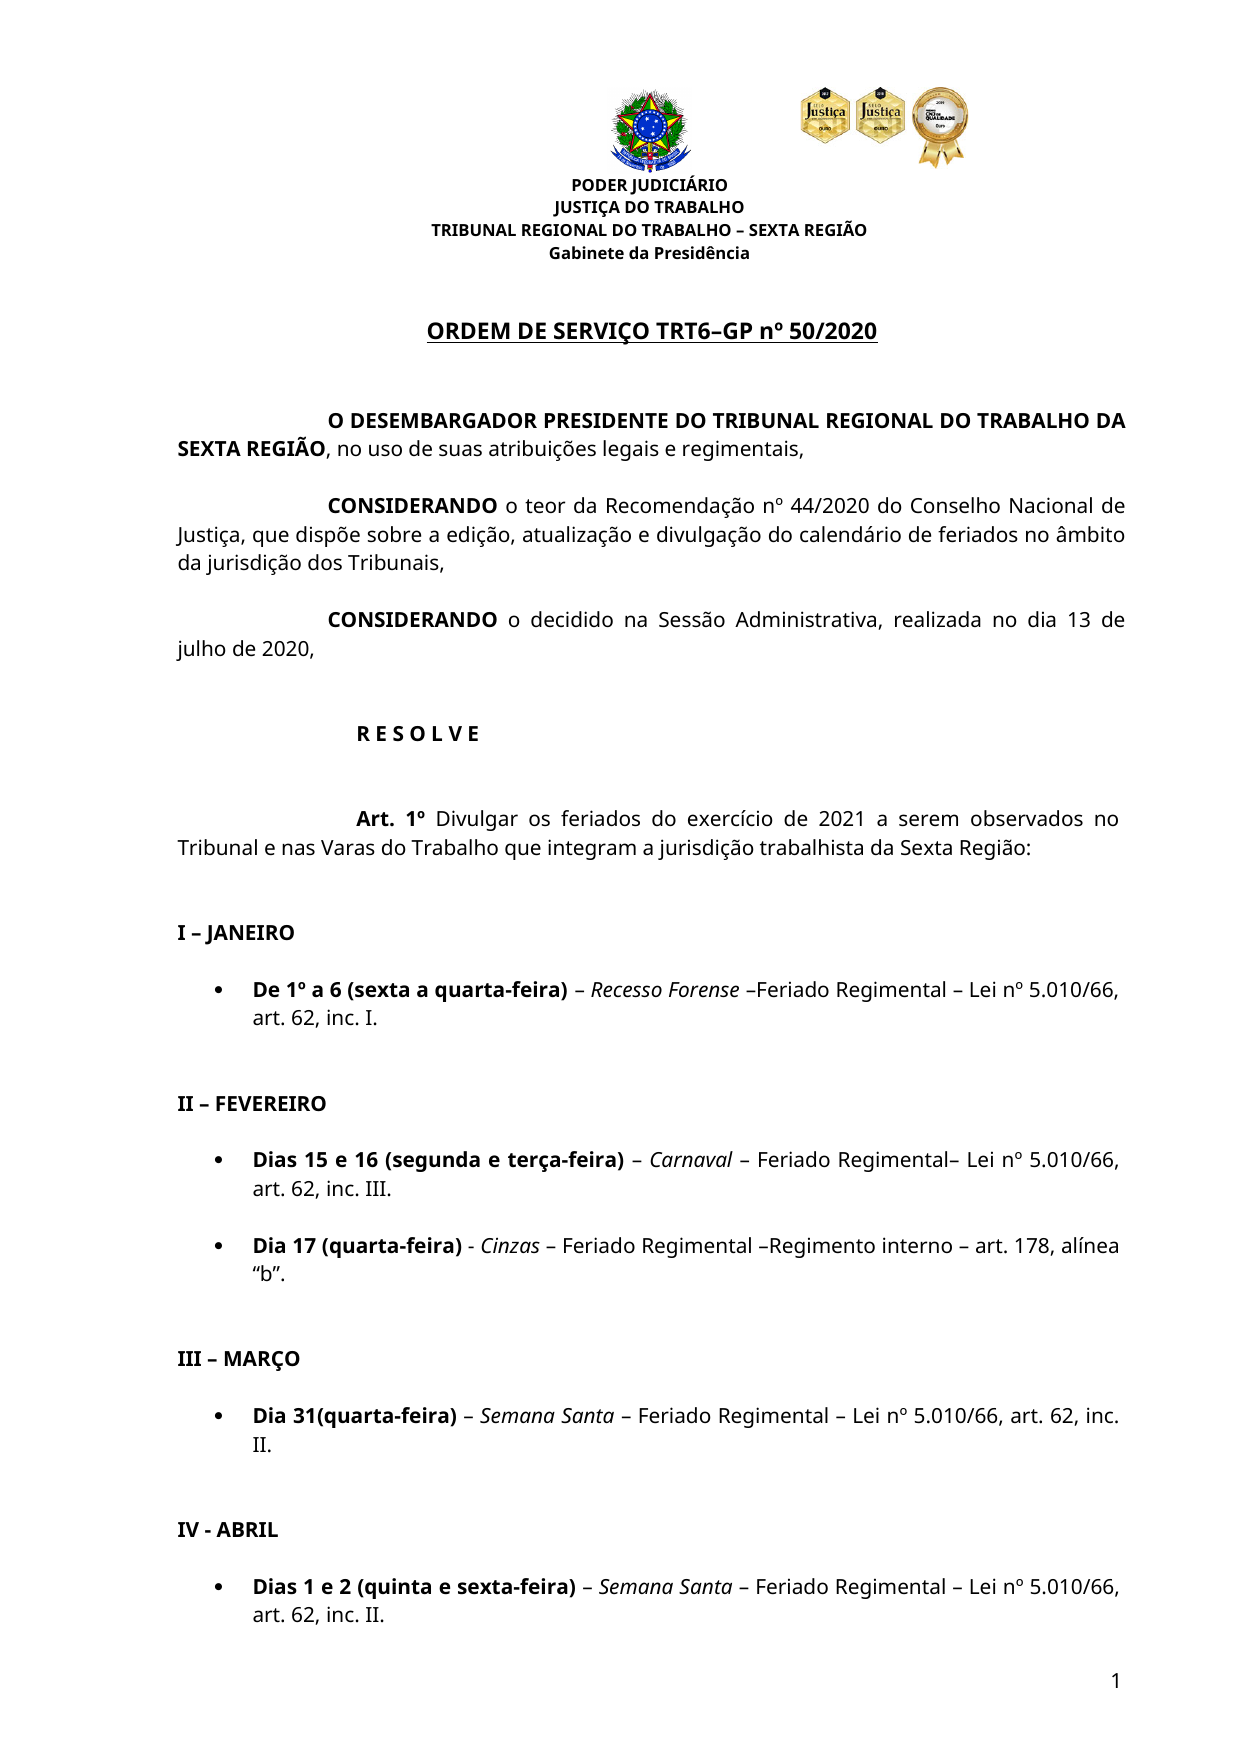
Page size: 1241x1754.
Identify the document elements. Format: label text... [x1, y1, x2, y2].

text CONSIDERANDO o teor da Recomendação nº 44/2020 do Conselho Nacional de Justiça, que dispõe sobre a edição, atualização e divulgação do calendário de feriados no âmbito da jurisdição dos Tribunais, [177, 491, 1126, 577]
list Dias 1 e 2 (quinta e sexta-feira) – Semana Santa – Feriado Regimental – Lei nº 5.010/66, art. 62, inc. II. [215, 1572, 1120, 1629]
text III – MARÇO [177, 1344, 1120, 1373]
picture [606, 87, 693, 174]
picture [800, 87, 969, 169]
text IV - ABRIL [177, 1515, 1120, 1544]
text R E S O L V E [177, 719, 1120, 747]
text Art. 1º Divulgar os feriados do exercício de 2021 a serem observados no Tribunal e nas Varas do Trabalho que integram a jurisdição trabalhista da Sexta Região: [177, 804, 1120, 861]
text II – FEVEREIRO [177, 1089, 1120, 1117]
text O DESEMBARGADOR PRESIDENTE DO TRIBUNAL REGIONAL DO TRABALHO DA SEXTA REGIÃO, no uso de suas atribuições legais e regimentais, [177, 406, 1126, 463]
text CONSIDERANDO o decidido na Sessão Administrativa, realizada no dia 13 de julho de 2020, [177, 605, 1126, 662]
list De 1º a 6 (sexta a quarta-feira) – Recesso Forense –Feriado Regimental – Lei nº 5.010/66, art. 62, inc. I. [215, 975, 1120, 1032]
list Dias 15 e 16 (segunda e terça-feira) – Carnaval – Feriado Regimental– Lei nº 5.010/66, art. 62, inc. III. [215, 1146, 1120, 1202]
list Dia 17 (quarta-feira) - Cinzas – Feriado Regimental –Regimento interno – art. 178, alínea “b”. [215, 1231, 1120, 1288]
subtitle ORDEM DE SERVIÇO TRT6–GP nº 50/2020 [177, 315, 1126, 346]
text I – JANEIRO [177, 918, 1120, 946]
list Dia 31(quarta-feira) – Semana Santa – Feriado Regimental – Lei nº 5.010/66, art. 62, inc. II. [215, 1401, 1120, 1458]
